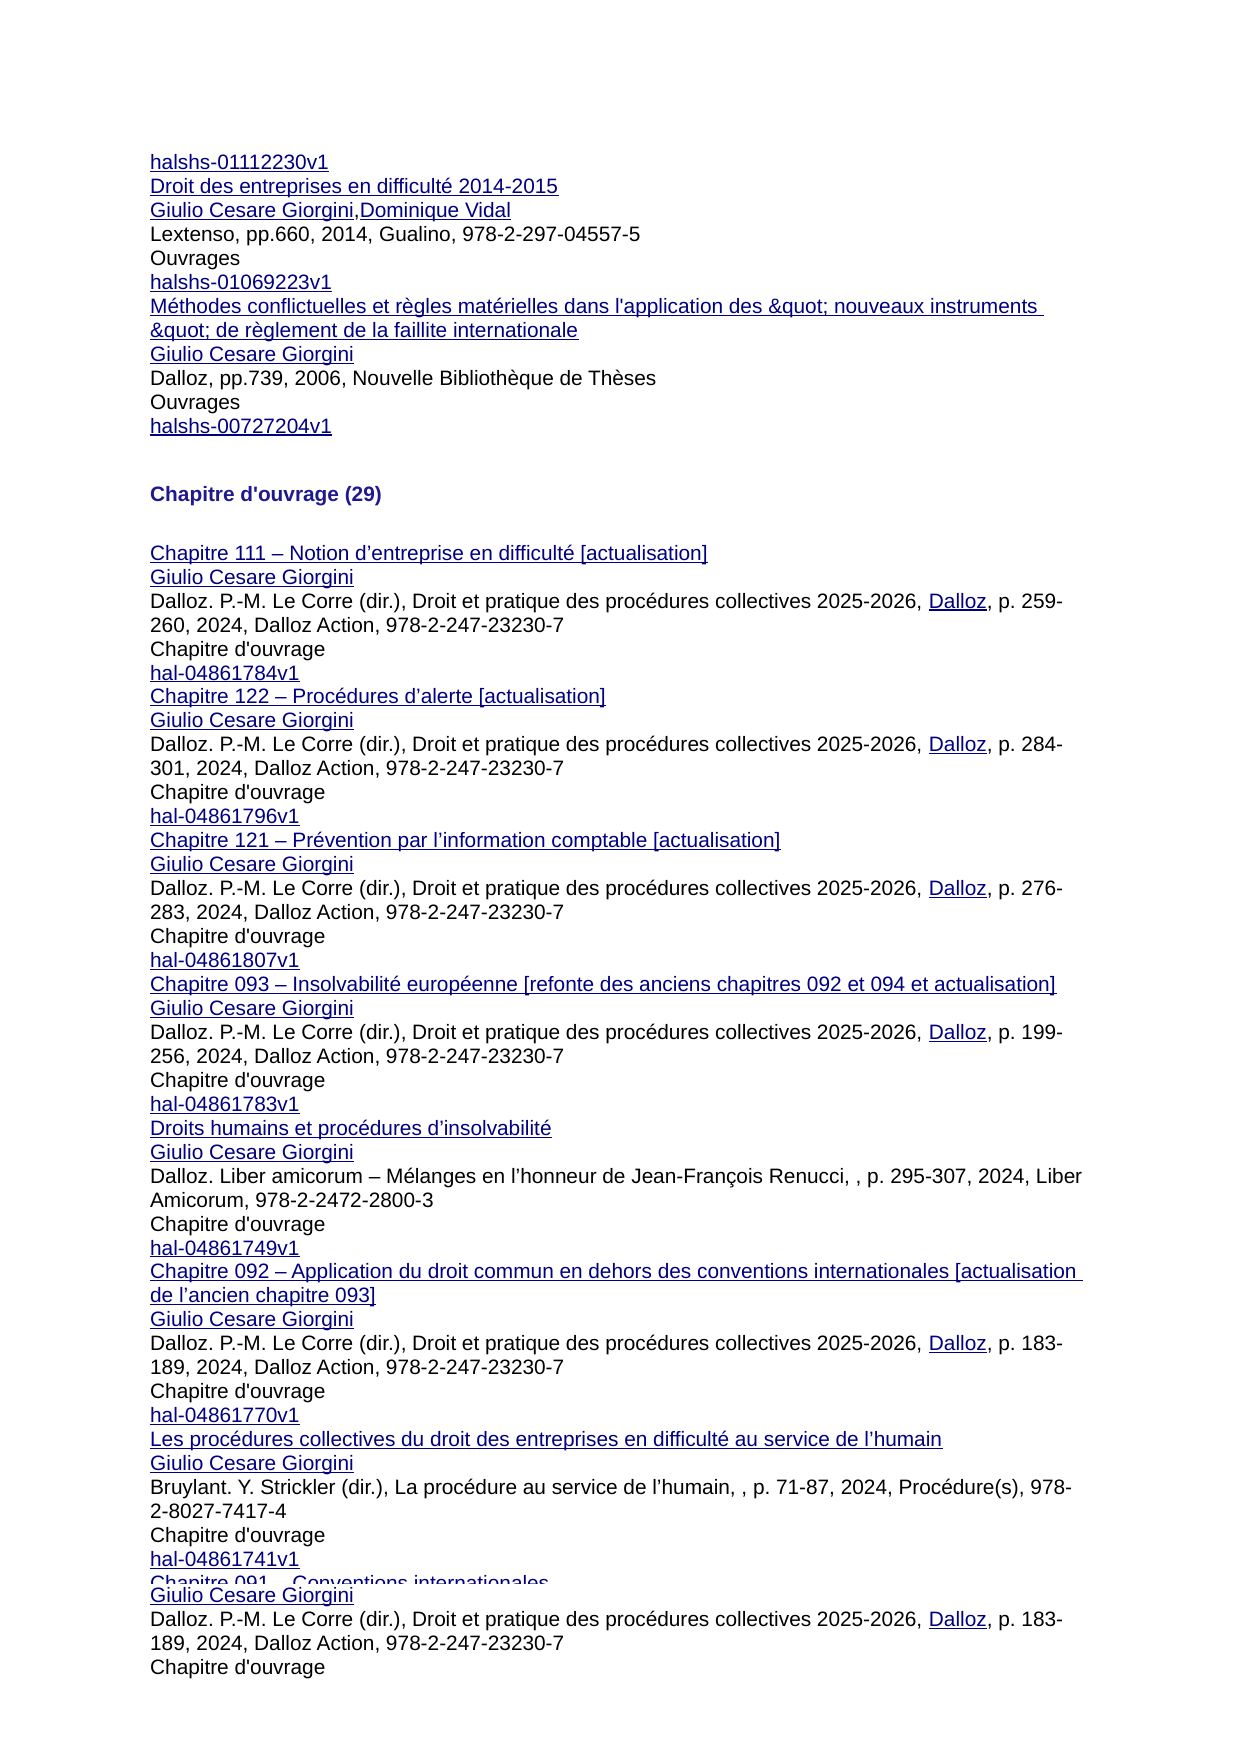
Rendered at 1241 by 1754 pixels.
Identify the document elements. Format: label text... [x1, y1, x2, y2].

table_cell Chapitre 091 – Conventions internationales Giulio Cesare Giorgini Dalloz. P.-M. Le Corre (dir.), Droit et pratique des procédures collectives 2025-2026, Dalloz, p. 183-189, 2024, Dalloz Action, 978-2-247-23230-7 Chapitre d'ouvrage [150, 1571, 1090, 1679]
table_cell Droits humains et procédures d’insolvabilité Giulio Cesare Giorgini Dalloz. Liber amicorum – Mélanges en l’honneur de Jean-François Renucci, , p. 295-307, 2024, Liber Amicorum, 978-2-2472-2800-3 Chapitre d'ouvrage hal-04861749v1 [150, 1116, 1090, 1259]
table_header Chapitre 111 – Notion d’entreprise en difficulté [actualisation] Giulio Cesare Giorgini Dalloz. P.-M. Le Corre (dir.), Droit et pratique des procédures collectives 2025-2026, Dalloz, p. 259-260, 2024, Dalloz Action, 978-2-247-23230-7 Chapitre d'ouvrage hal-04861784v1 [150, 541, 1090, 684]
table_cell Méthodes conflictuelles et règles matérielles dans l'application des &quot; nouveaux instruments &quot; de règlement de la faillite internationale Giulio Cesare Giorgini Dalloz, pp.739, 2006, Nouvelle Bibliothèque de Thèses Ouvrages halshs-00727204v1 [150, 294, 1090, 437]
table_cell Chapitre 121 – Prévention par l’information comptable [actualisation] Giulio Cesare Giorgini Dalloz. P.-M. Le Corre (dir.), Droit et pratique des procédures collectives 2025-2026, Dalloz, p. 276-283, 2024, Dalloz Action, 978-2-247-23230-7 Chapitre d'ouvrage hal-04861807v1 [150, 828, 1090, 972]
subtitle Chapitre d'ouvrage (29) [150, 482, 1090, 506]
table_cell Les procédures collectives du droit des entreprises en difficulté au service de l’humain Giulio Cesare Giorgini Bruylant. Y. Strickler (dir.), La procédure au service de l’humain, , p. 71-87, 2024, Procédure(s), 978-2-8027-7417-4 Chapitre d'ouvrage hal-04861741v1 [150, 1427, 1090, 1571]
table_cell Chapitre 092 – Application du droit commun en dehors des conventions internationales [actualisation de l’ancien chapitre 093] Giulio Cesare Giorgini Dalloz. P.-M. Le Corre (dir.), Droit et pratique des procédures collectives 2025-2026, Dalloz, p. 183-189, 2024, Dalloz Action, 978-2-247-23230-7 Chapitre d'ouvrage hal-04861770v1 [150, 1259, 1090, 1427]
table_cell Droit des entreprises en difficulté 2014-2015 Giulio Cesare Giorgini,Dominique Vidal Lextenso, pp.660, 2014, Gualino, 978-2-297-04557-5 Ouvrages halshs-01069223v1 [150, 174, 1090, 294]
table_cell Chapitre 122 – Procédures d’alerte [actualisation] Giulio Cesare Giorgini Dalloz. P.-M. Le Corre (dir.), Droit et pratique des procédures collectives 2025-2026, Dalloz, p. 284-301, 2024, Dalloz Action, 978-2-247-23230-7 Chapitre d'ouvrage hal-04861796v1 [150, 684, 1090, 828]
table_cell halshs-01112230v1 [150, 150, 1090, 174]
table_cell Chapitre 093 – Insolvabilité européenne [refonte des anciens chapitres 092 et 094 et actualisation] Giulio Cesare Giorgini Dalloz. P.-M. Le Corre (dir.), Droit et pratique des procédures collectives 2025-2026, Dalloz, p. 199-256, 2024, Dalloz Action, 978-2-247-23230-7 Chapitre d'ouvrage hal-04861783v1 [150, 972, 1090, 1116]
